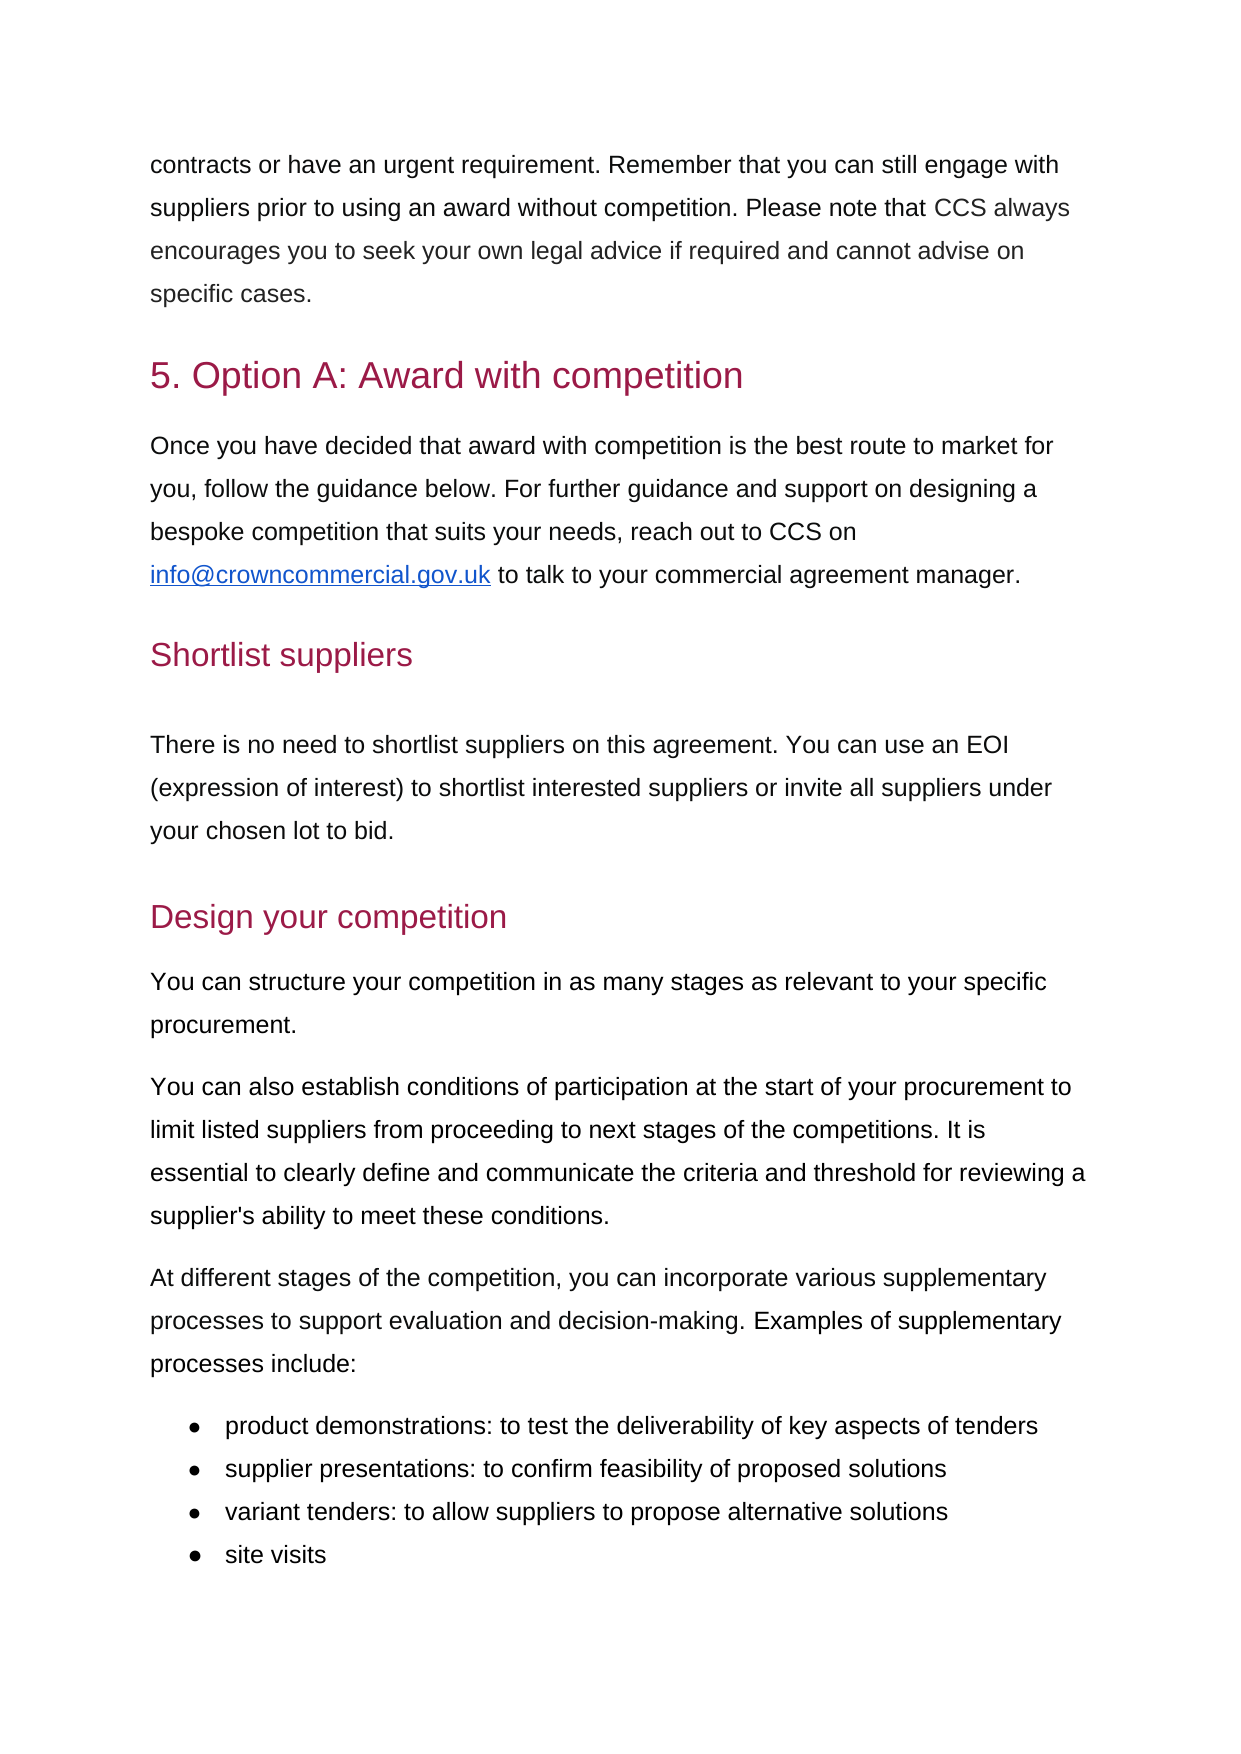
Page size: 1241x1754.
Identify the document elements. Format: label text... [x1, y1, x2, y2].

subtitle Design your competition [150, 897, 1091, 935]
list product demonstrations: to test the deliverability of key aspects of tenders [187, 1411, 1091, 1440]
subtitle Shortlist suppliers [150, 635, 1091, 673]
subtitle 5. Option A: Award with competition [150, 354, 1091, 397]
list supplier presentations: to confirm feasibility of proposed solutions [187, 1454, 1091, 1483]
text There is no need to shortlist suppliers on this agreement. You can use an EOI (expression of interest) to shortlist interested suppliers or invite all suppliers under your chosen lot to bid. [150, 730, 1091, 845]
list variant tenders: to allow suppliers to propose alternative solutions [187, 1497, 1091, 1526]
text Once you have decided that award with competition is the best route to market for you, follow the guidance below. For further guidance and support on designing a bespoke competition that suits your needs, reach out to CCS on info@crowncommercial.gov.uk to talk to your commercial agreement manager. [150, 431, 1091, 589]
text At different stages of the competition, you can incorporate various supplementary processes to support evaluation and decision-making. Examples of supplementary processes include: [150, 1263, 1091, 1378]
text You can also establish conditions of participation at the start of your procurement to limit listed suppliers from proceeding to next stages of the competitions. It is essential to clearly define and communicate the criteria and threshold for reviewing a supplier's ability to meet these conditions. [150, 1072, 1091, 1230]
text You can structure your competition in as many stages as relevant to your specific procurement. [150, 967, 1091, 1039]
list site visits [187, 1541, 1091, 1569]
text contracts or have an urgent requirement. Remember that you can still engage with suppliers prior to using an award without competition. Please note that CCS always encourages you to seek your own legal advice if required and cannot advise on specific cases. [150, 150, 1091, 308]
